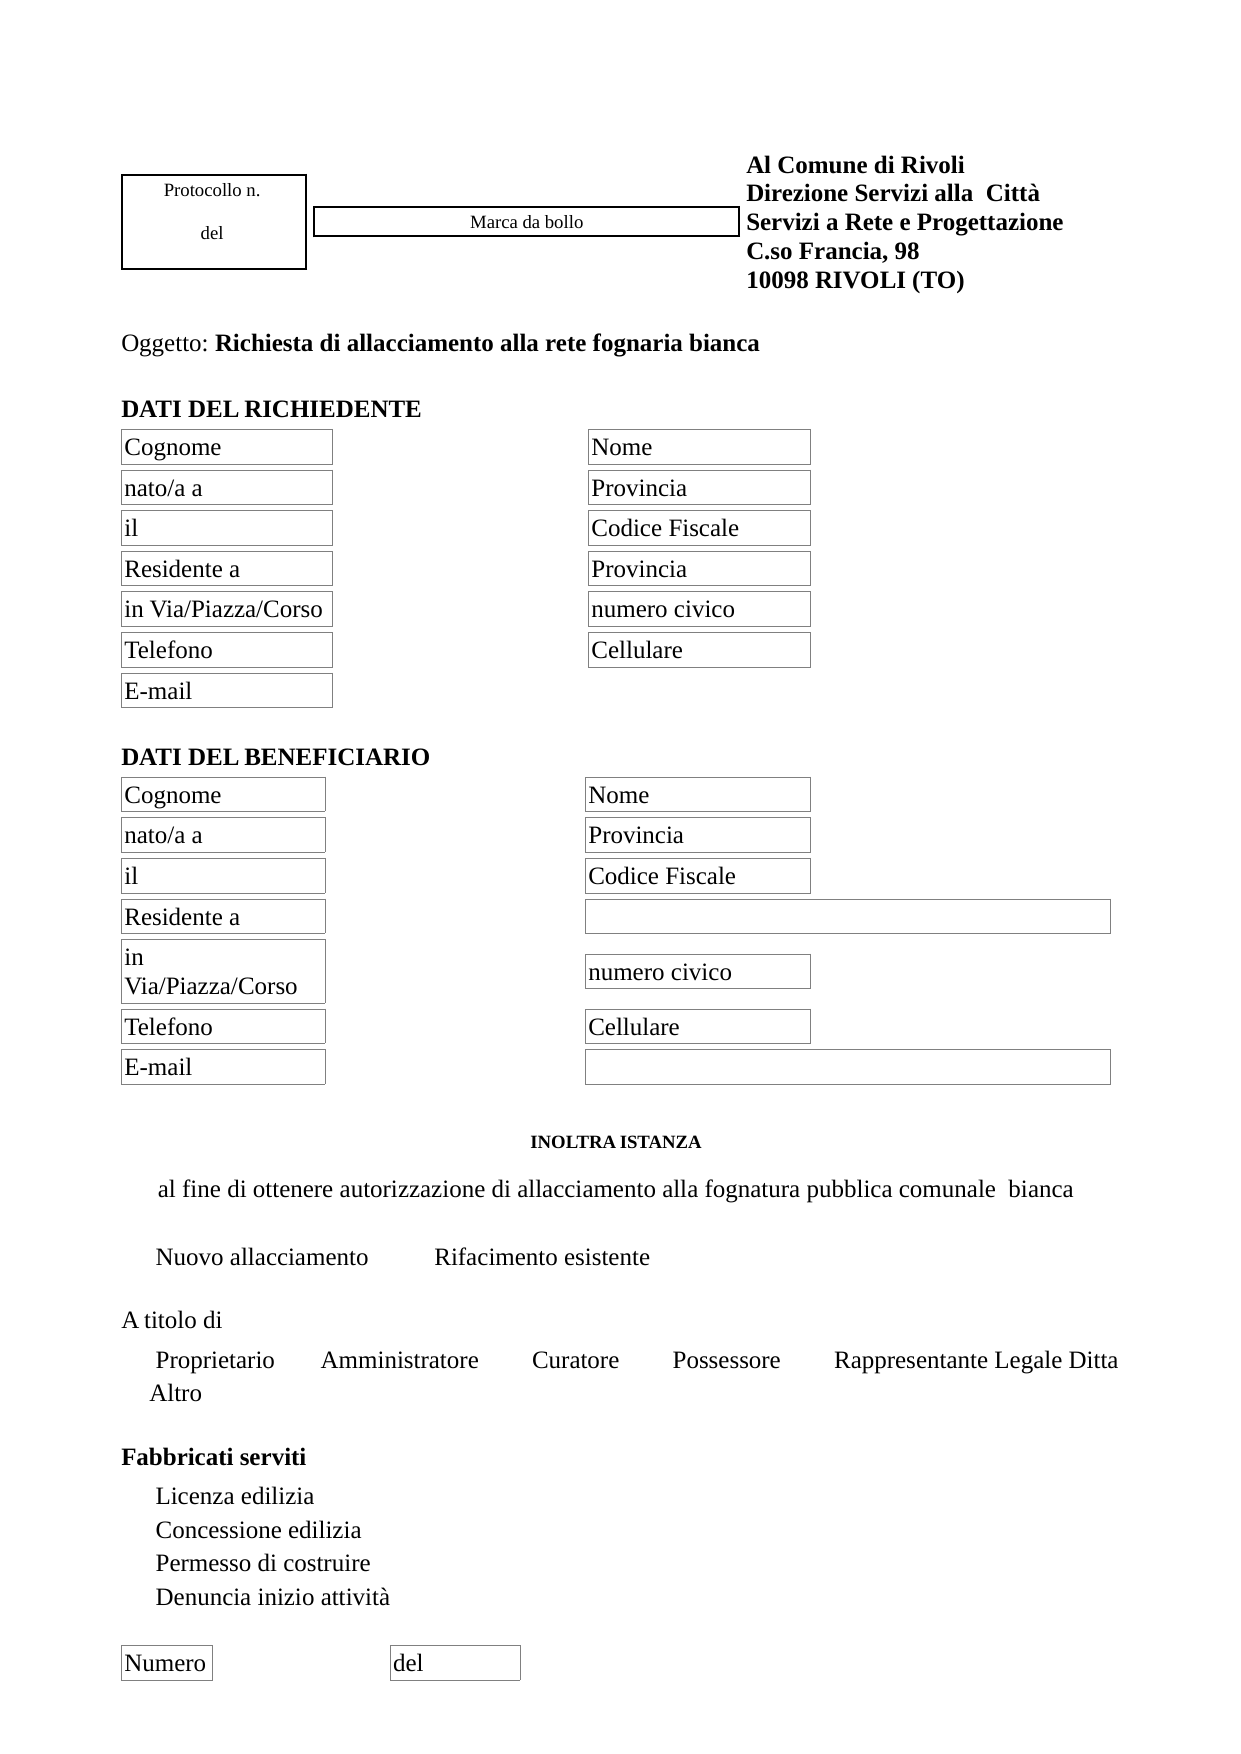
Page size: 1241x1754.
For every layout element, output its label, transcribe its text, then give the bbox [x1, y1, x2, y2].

table_cell [814, 507, 1110, 548]
table_cell Cellulare [582, 1006, 813, 1046]
table_cell [814, 548, 1110, 588]
table_cell [328, 936, 582, 1006]
table_cell Codice Fiscale [582, 855, 813, 896]
table_header [328, 774, 582, 814]
table_cell Telefono [118, 1006, 328, 1046]
table_header [335, 426, 585, 467]
table_cell Provincia [585, 548, 813, 588]
table_cell Residente a [118, 896, 328, 936]
table_header [403, 1474, 419, 1613]
table_header Oggetto: Richiesta di allacciamento alla rete fognaria bianca [118, 325, 813, 360]
table_cell [814, 467, 1110, 507]
table_header Licenza edilizia Concessione edilizia Permesso di costruire Denuncia inizio attività [118, 1474, 403, 1613]
table_cell [328, 1006, 582, 1046]
table_header Cognome [118, 426, 335, 467]
table_cell [585, 670, 1110, 710]
table_header Protocollo n. del [118, 147, 310, 296]
table_cell [335, 629, 585, 670]
table_header Nome [582, 774, 813, 814]
table_cell [335, 589, 585, 629]
table_cell Residente a [118, 548, 335, 588]
table_cell [814, 589, 1110, 629]
table_header [215, 1642, 387, 1683]
table_header INOLTRA ISTANZA al fine di ottenere autorizzazione di allacciamento alla fognatura pubblica comunale bianca [118, 1128, 1113, 1234]
table_cell numero civico [582, 936, 813, 1006]
table_cell [814, 1006, 1113, 1046]
table_cell [335, 507, 585, 548]
table_cell il [118, 855, 328, 896]
table_header Fabbricati serviti [118, 1439, 319, 1473]
table_cell Provincia [585, 467, 813, 507]
table_cell nato/a a [118, 814, 328, 855]
table_cell [814, 936, 1113, 1006]
table_cell [328, 855, 582, 896]
table_cell [335, 670, 585, 710]
table_header del [387, 1642, 523, 1683]
table_cell Provincia [582, 814, 813, 855]
table_cell in Via/Piazza/Corso [118, 589, 335, 629]
table_header Nome [585, 426, 813, 467]
table_cell il [118, 507, 335, 548]
table_cell in Via/Piazza/Corso [118, 936, 328, 1006]
table_header [814, 426, 1110, 467]
table_cell numero civico [585, 589, 813, 629]
table_cell Cellulare [585, 629, 813, 670]
table_header [814, 774, 1113, 814]
table_cell [335, 548, 585, 588]
table_header Al Comune di Rivoli Direzione Servizi alla Città Servizi a Rete e Progettazione C.so Francia, 98 10098 RIVOLI (TO) [743, 147, 1098, 296]
table_cell nato/a a [118, 467, 335, 507]
table_header Marca da bollo [310, 147, 743, 296]
table_header A titolo di [118, 1303, 1122, 1337]
table_cell Codice Fiscale [585, 507, 813, 548]
table_header DATI DEL BENEFICIARIO [118, 739, 443, 774]
table_cell E-mail [118, 670, 335, 710]
table_cell E-mail [118, 1046, 328, 1087]
table_cell [582, 1046, 1113, 1087]
table_header [523, 1642, 826, 1683]
table_cell [582, 896, 1113, 936]
table_cell [328, 1046, 582, 1087]
table_header Numero [118, 1642, 215, 1683]
table_cell [814, 814, 1113, 855]
table_header Nuovo allacciamento Rifacimento esistente [118, 1235, 970, 1303]
table_cell [814, 629, 1110, 670]
table_cell [328, 896, 582, 936]
table_cell Telefono [118, 629, 335, 670]
table_cell [335, 467, 585, 507]
table_cell [328, 814, 582, 855]
table_header Cognome [118, 774, 328, 814]
table_cell [814, 855, 1113, 896]
table_header DATI DEL RICHIEDENTE [118, 391, 441, 426]
table_cell Proprietario Amministratore Curatore Possessore Rappresentante Legale Ditta Altro [118, 1337, 1122, 1410]
